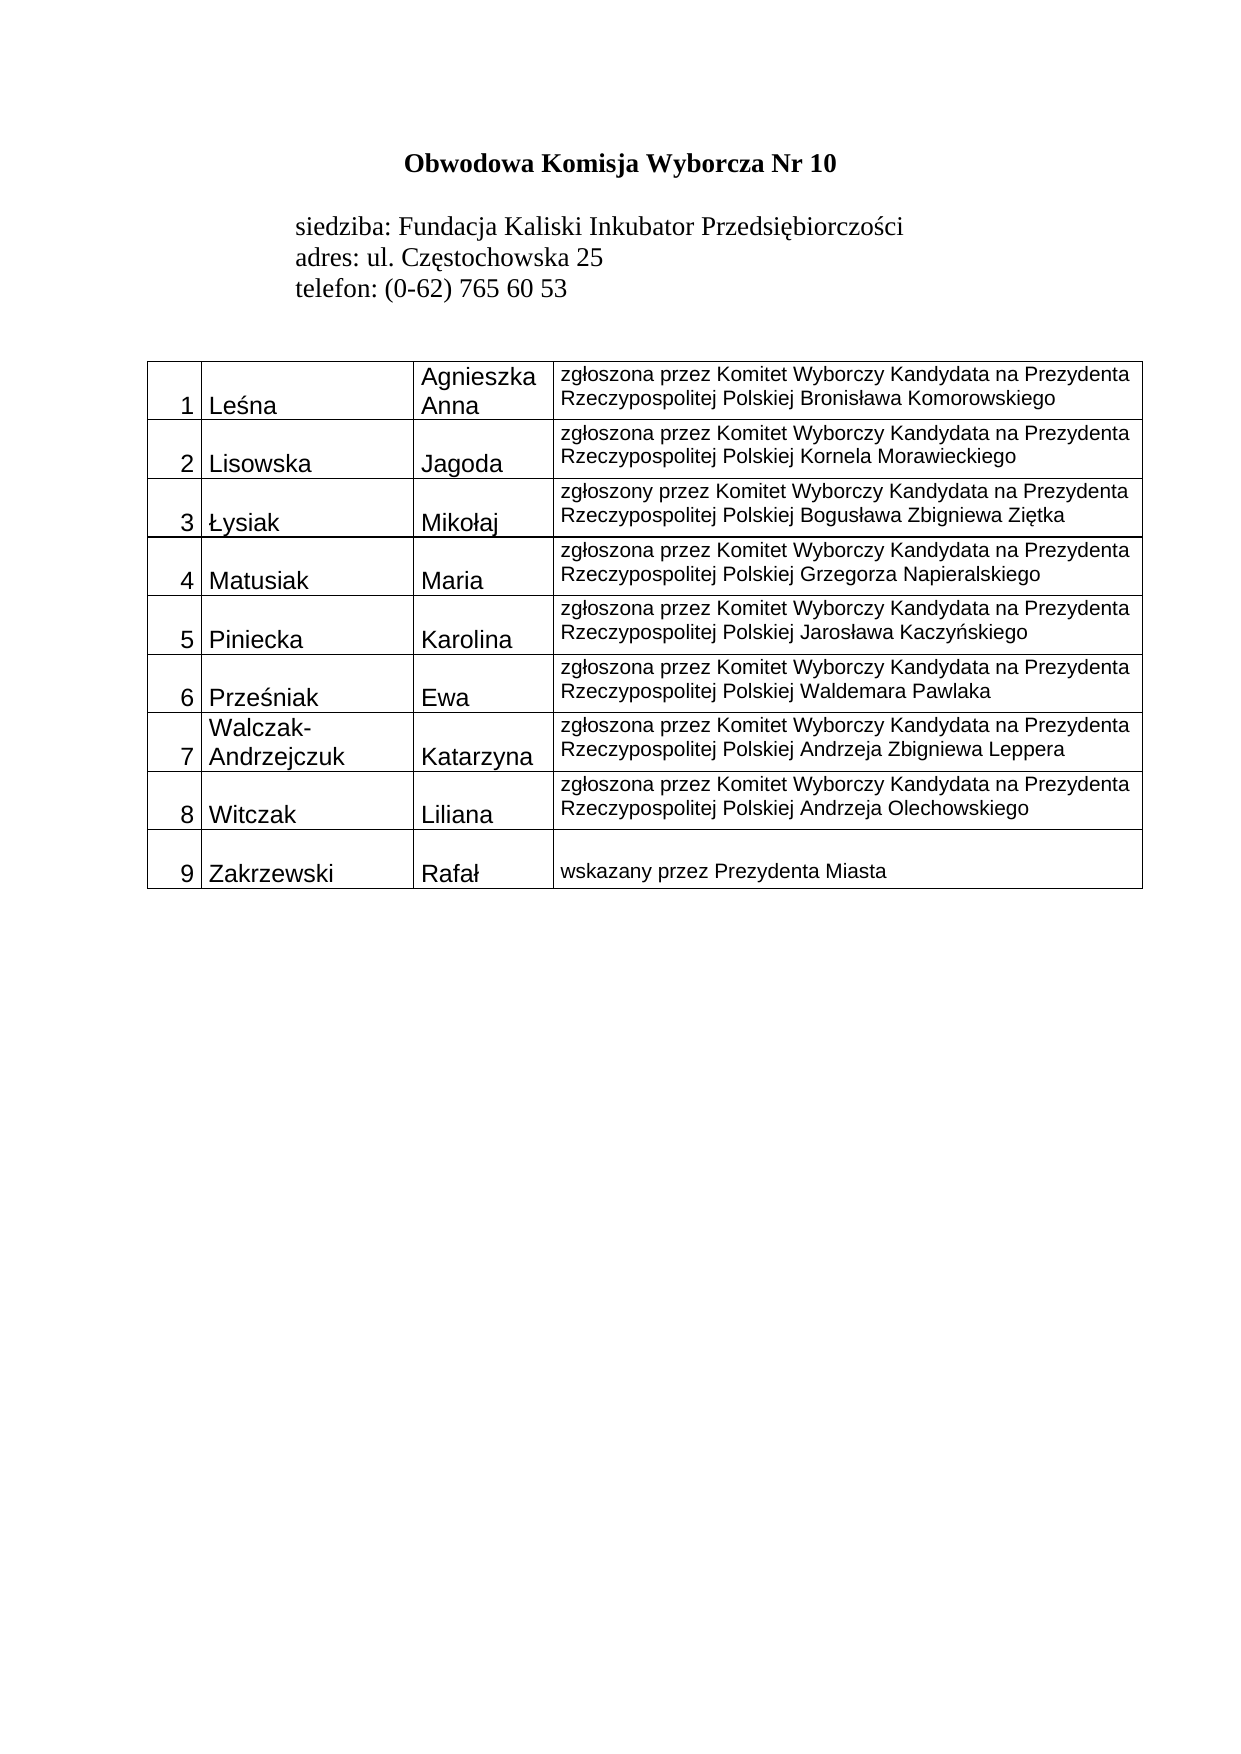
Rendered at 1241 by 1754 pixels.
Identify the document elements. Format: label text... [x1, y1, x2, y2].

table_header zgłoszona przez Komitet Wyborczy Kandydata na Prezydenta Rzeczypospolitej Polskiej Bronisława Komorowskiego [554, 362, 1142, 419]
table_cell 4 [148, 538, 201, 595]
table_cell Jagoda [414, 420, 553, 478]
table_cell Liliana [414, 772, 553, 829]
table_cell wskazany przez Prezydenta Miasta [554, 830, 1142, 888]
text siedziba: Fundacja Kaliski Inkubator Przedsiębiorczości [295, 210, 1093, 241]
table_header Leśna [202, 362, 413, 419]
table_cell Matusiak [202, 538, 413, 595]
table_cell Łysiak [202, 479, 413, 536]
text Obwodowa Komisja Wyborcza Nr 10 [148, 148, 1093, 179]
table_cell zgłoszona przez Komitet Wyborczy Kandydata na Prezydenta Rzeczypospolitej Polskiej Grzegorza Napieralskiego [554, 538, 1142, 595]
table_cell Lisowska [202, 420, 413, 478]
table_cell Prześniak [202, 655, 413, 712]
table_cell 7 [148, 713, 201, 771]
text telefon: (0-62) 765 60 53 [221, 272, 1093, 303]
table_cell 3 [148, 479, 201, 536]
table_cell Mikołaj [414, 479, 553, 536]
table_cell zgłoszona przez Komitet Wyborczy Kandydata na Prezydenta Rzeczypospolitej Polskiej Andrzeja Olechowskiego [554, 772, 1142, 829]
table_cell Piniecka [202, 596, 413, 653]
table_cell Zakrzewski [202, 830, 413, 888]
table_header Agnieszka Anna [414, 362, 553, 419]
table_cell Ewa [414, 655, 553, 712]
table_cell Karolina [414, 596, 553, 653]
table_cell zgłoszona przez Komitet Wyborczy Kandydata na Prezydenta Rzeczypospolitej Polskiej Waldemara Pawlaka [554, 655, 1142, 712]
table_cell Walczak-Andrzejczuk [202, 713, 413, 771]
text adres: ul. Częstochowska 25 [148, 241, 1093, 272]
table_cell zgłoszona przez Komitet Wyborczy Kandydata na Prezydenta Rzeczypospolitej Polskiej Jarosława Kaczyńskiego [554, 596, 1142, 653]
table_header 1 [148, 362, 201, 419]
table_cell Rafał [414, 830, 553, 888]
table_cell Katarzyna [414, 713, 553, 771]
table_cell Witczak [202, 772, 413, 829]
table_cell 6 [148, 655, 201, 712]
table_cell zgłoszona przez Komitet Wyborczy Kandydata na Prezydenta Rzeczypospolitej Polskiej Andrzeja Zbigniewa Leppera [554, 713, 1142, 771]
table_cell 8 [148, 772, 201, 829]
table_cell Maria [414, 538, 553, 595]
table_cell zgłoszona przez Komitet Wyborczy Kandydata na Prezydenta Rzeczypospolitej Polskiej Kornela Morawieckiego [554, 420, 1142, 478]
table_cell 2 [148, 420, 201, 478]
table_cell zgłoszony przez Komitet Wyborczy Kandydata na Prezydenta Rzeczypospolitej Polskiej Bogusława Zbigniewa Ziętka [554, 479, 1142, 536]
table_cell 5 [148, 596, 201, 653]
table_cell 9 [148, 830, 201, 888]
